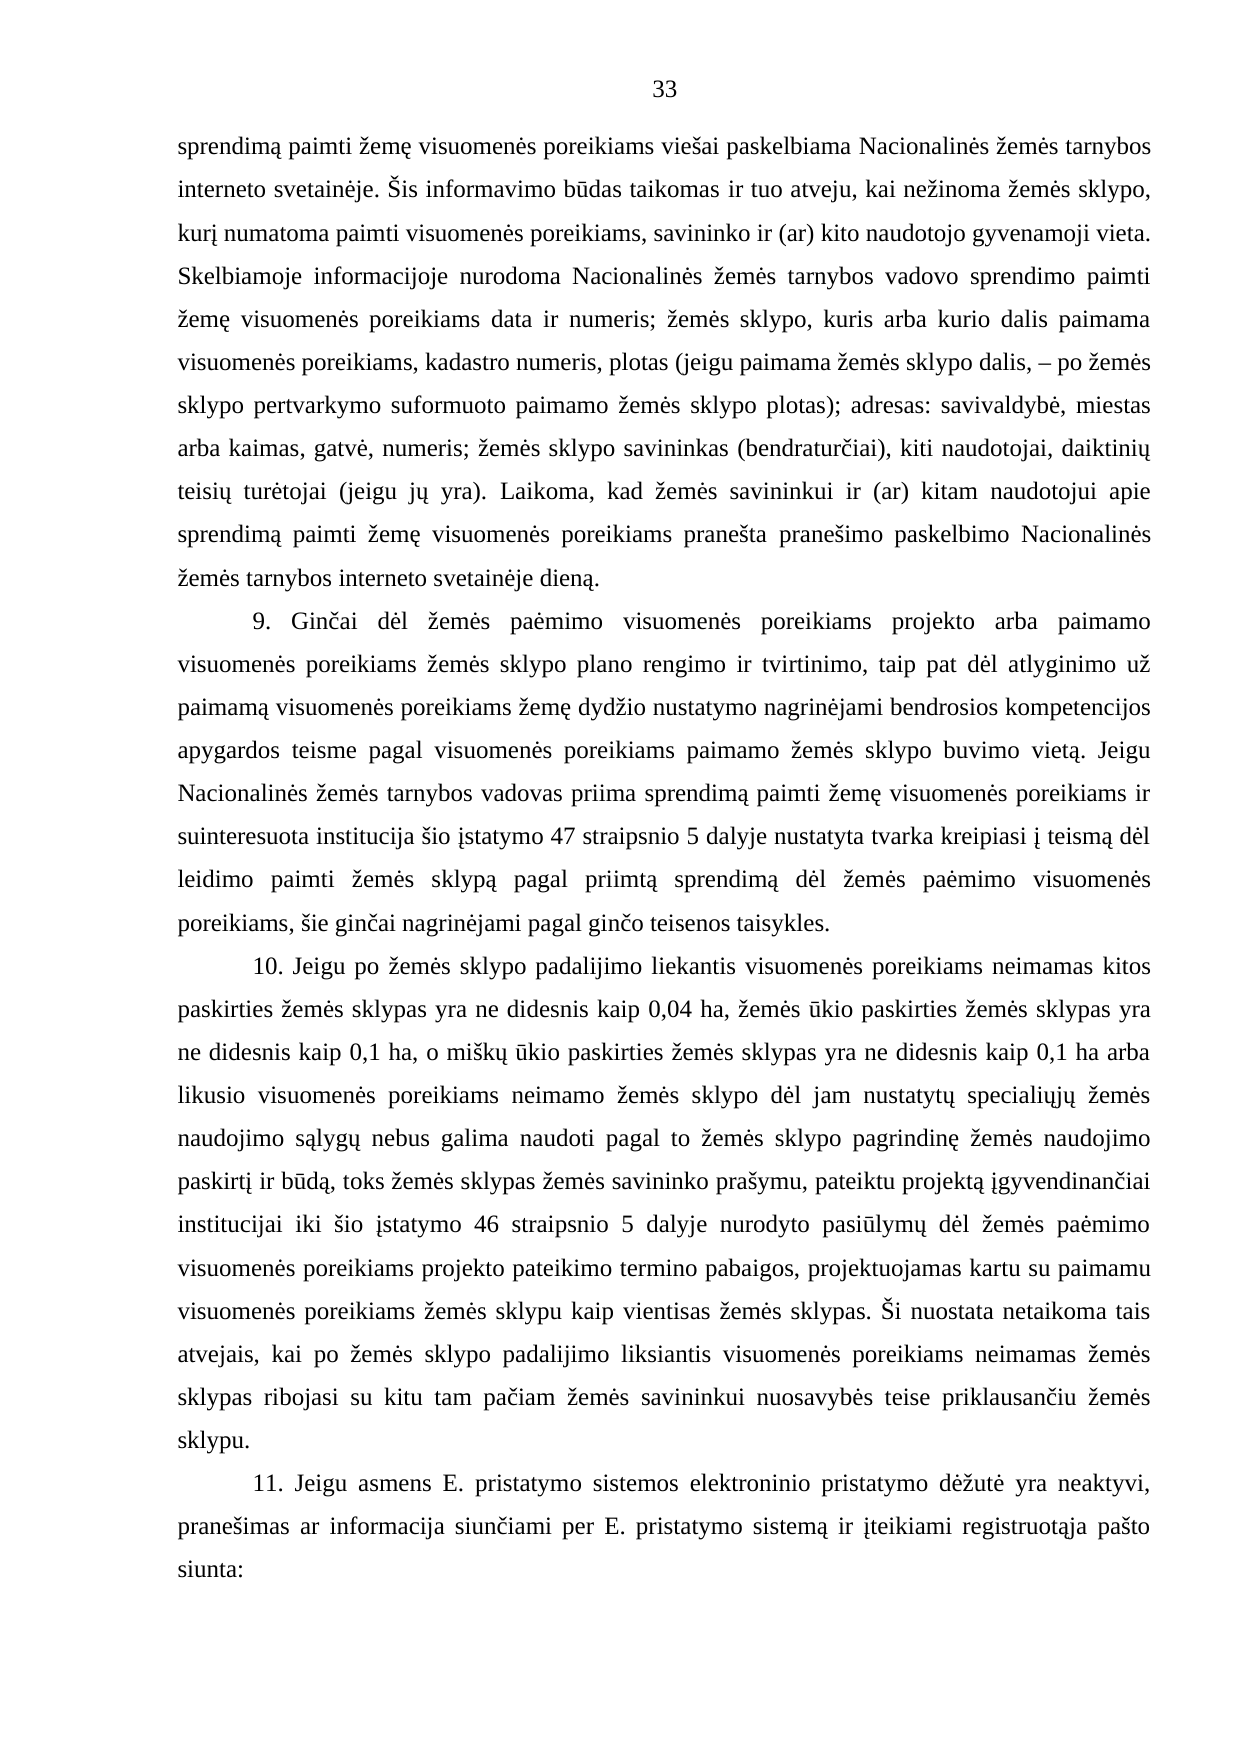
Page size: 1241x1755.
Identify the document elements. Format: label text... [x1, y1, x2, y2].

text 10. Jeigu po žemės sklypo padalijimo liekantis visuomenės poreikiams neimamas kitos paskirties žemės sklypas yra ne didesnis kaip 0,04 ha, žemės ūkio paskirties žemės sklypas yra ne didesnis kaip 0,1 ha, o miškų ūkio paskirties žemės sklypas yra ne didesnis kaip 0,1 ha arba likusio visuomenės poreikiams neimamo žemės sklypo dėl jam nustatytų specialiųjų žemės naudojimo sąlygų nebus galima naudoti pagal to žemės sklypo pagrindinę žemės naudojimo paskirtį ir būdą, toks žemės sklypas žemės savininko prašymu, pateiktu projektą įgyvendinančiai institucijai iki šio įstatymo 46 straipsnio 5 dalyje nurodyto pasiūlymų dėl žemės paėmimo visuomenės poreikiams projekto pateikimo termino pabaigos, projektuojamas kartu su paimamu visuomenės poreikiams žemės sklypu kaip vientisas žemės sklypas. Ši nuostata netaikoma tais atvejais, kai po žemės sklypo padalijimo liksiantis visuomenės poreikiams neimamas žemės sklypas ribojasi su kitu tam pačiam žemės savininkui nuosavybės teise priklausančiu žemės sklypu. [177, 951, 1152, 1454]
text sprendimą paimti žemę visuomenės poreikiams viešai paskelbiama Nacionalinės žemės tarnybos interneto svetainėje. Šis informavimo būdas taikomas ir tuo atveju, kai nežinoma žemės sklypo, kurį numatoma paimti visuomenės poreikiams, savininko ir (ar) kito naudotojo gyvenamoji vieta. Skelbiamoje informacijoje nurodoma Nacionalinės žemės tarnybos vadovo sprendimo paimti žemę visuomenės poreikiams data ir numeris; žemės sklypo, kuris arba kurio dalis paimama visuomenės poreikiams, kadastro numeris, plotas (jeigu paimama žemės sklypo dalis, – po žemės sklypo pertvarkymo suformuoto paimamo žemės sklypo plotas); adresas: savivaldybė, miestas arba kaimas, gatvė, numeris; žemės sklypo savininkas (bendraturčiai), kiti naudotojai, daiktinių teisių turėtojai (jeigu jų yra). Laikoma, kad žemės savininkui ir (ar) kitam naudotojui apie sprendimą paimti žemę visuomenės poreikiams pranešta pranešimo paskelbimo Nacionalinės žemės tarnybos interneto svetainėje dieną. [177, 131, 1152, 591]
text 9. Ginčai dėl žemės paėmimo visuomenės poreikiams projekto arba paimamo visuomenės poreikiams žemės sklypo plano rengimo ir tvirtinimo, taip pat dėl atlyginimo už paimamą visuomenės poreikiams žemę dydžio nustatymo nagrinėjami bendrosios kompetencijos apygardos teisme pagal visuomenės poreikiams paimamo žemės sklypo buvimo vietą. Jeigu Nacionalinės žemės tarnybos vadovas priima sprendimą paimti žemę visuomenės poreikiams ir suinteresuota institucija šio įstatymo 47 straipsnio 5 dalyje nustatyta tvarka kreipiasi į teismą dėl leidimo paimti žemės sklypą pagal priimtą sprendimą dėl žemės paėmimo visuomenės poreikiams, šie ginčai nagrinėjami pagal ginčo teisenos taisykles. [177, 606, 1152, 936]
text 11. Jeigu asmens E. pristatymo sistemos elektroninio pristatymo dėžutė yra neaktyvi, pranešimas ar informacija siunčiami per E. pristatymo sistemą ir įteikiami registruotąja pašto siunta: [177, 1468, 1152, 1583]
